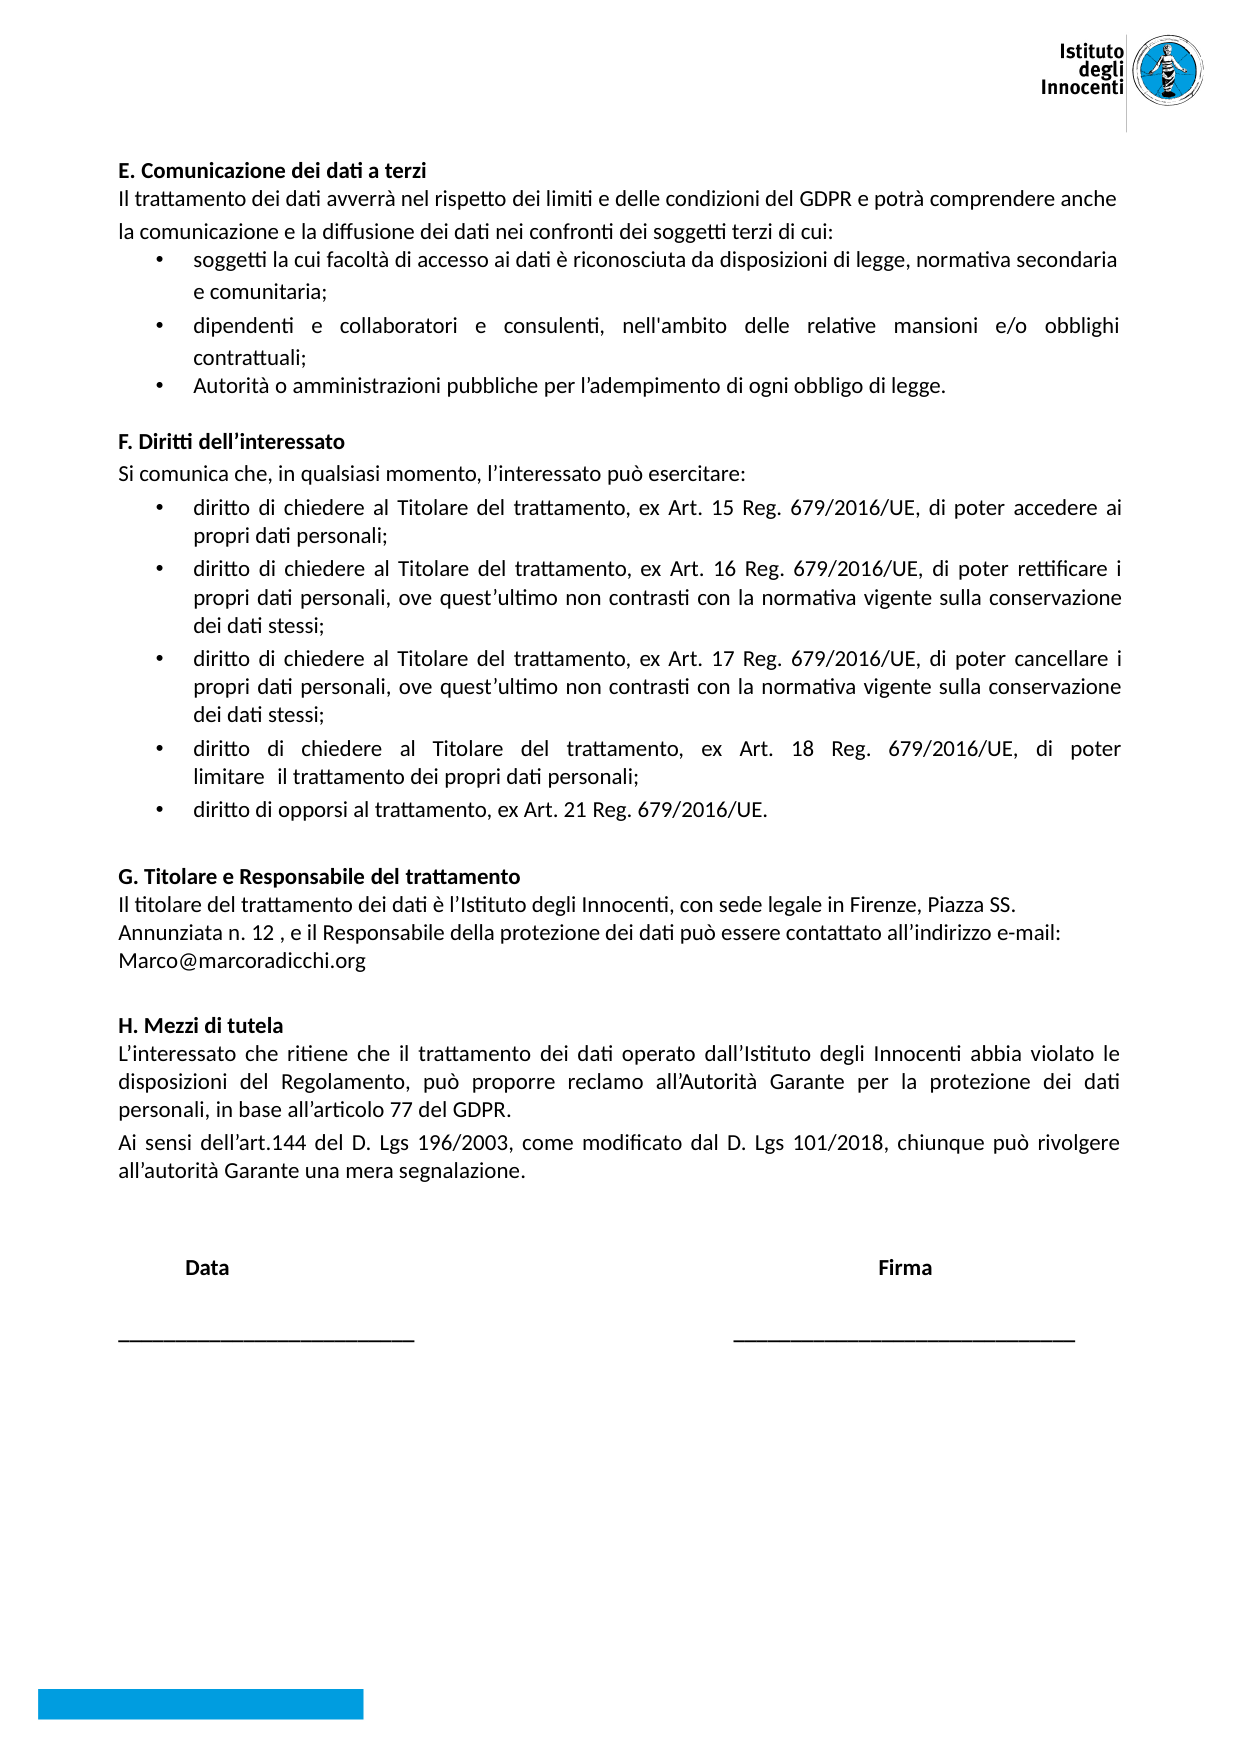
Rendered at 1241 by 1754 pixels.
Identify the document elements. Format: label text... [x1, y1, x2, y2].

list diritto di chiedere al Titolare del trattamento, ex Art. 18 Reg. 679/2016/UE, di poter limitare il trattamento dei propri dati personali; [156, 734, 1122, 790]
list diritto di chiedere al Titolare del trattamento, ex Art. 17 Reg. 679/2016/UE, di poter cancellare i propri dati personali, ove quest’ultimo non contrasti con la normativa vigente sulla conservazione dei dati stessi; [156, 644, 1122, 728]
list dipendenti e collaboratori e consulenti, nell'ambito delle relative mansioni e/o obblighi [156, 311, 1122, 339]
text la comunicazione e la diffusione dei dati nei confronti dei soggetti terzi di cui: [118, 217, 1122, 245]
list diritto di chiedere al Titolare del trattamento, ex Art. 15 Reg. 679/2016/UE, di poter accedere ai propri dati personali; [156, 493, 1122, 549]
text __________________________ ______________________________ [118, 1317, 1122, 1345]
text E. Comunicazione dei dati a terzi [118, 156, 1122, 184]
list diritto di chiedere al Titolare del trattamento, ex Art. 16 Reg. 679/2016/UE, di poter rettificare i propri dati personali, ove quest’ultimo non contrasti con la normativa vigente sulla conservazione dei dati stessi; [156, 554, 1122, 639]
list Autorità o amministrazioni pubbliche per l’adempimento di ogni obbligo di legge. [156, 371, 1122, 399]
text Si comunica che, in qualsiasi momento, l’interessato può esercitare: [118, 459, 1122, 487]
picture [0, 0, 1241, 133]
list contrattuali; [156, 343, 1122, 371]
text Ai sensi dell’art.144 del D. Lgs 196/2003, come modificato dal D. Lgs 101/2018, chiunque può rivolgere all’autorità Garante una mera segnalazione. [118, 1127, 1122, 1184]
text F. Diritti dell’interessato [118, 427, 1122, 455]
text Il trattamento dei dati avverrà nel rispetto dei limiti e delle condizioni del GDPR e potrà comprendere anche [118, 184, 1122, 212]
picture [1, 1689, 1239, 1754]
list e comunitaria; [156, 277, 1122, 305]
text Data Firma [118, 1252, 1122, 1281]
text Il titolare del trattamento dei dati è l’Istituto degli Innocenti, con sede legale in Firenze, Piazza SS. Annunziata n. 12 , e il Responsabile della protezione dei dati può essere contattato all’indirizzo e-mail: Marco@marcoradicchi.org [118, 890, 1122, 974]
list soggetti la cui facoltà di accesso ai dati è riconosciuta da disposizioni di legge, normativa secondaria [156, 245, 1122, 273]
text G. Titolare e Responsabile del trattamento [118, 862, 1122, 890]
text L’interessato che ritiene che il trattamento dei dati operato dall’Istituto degli Innocenti abbia violato le disposizioni del Regolamento, può proporre reclamo all’Autorità Garante per la protezione dei dati personali, in base all’articolo 77 del GDPR. [118, 1039, 1122, 1123]
list diritto di opporsi al trattamento, ex Art. 21 Reg. 679/2016/UE. [156, 795, 1122, 823]
text H. Mezzi di tutela [118, 1011, 1122, 1039]
